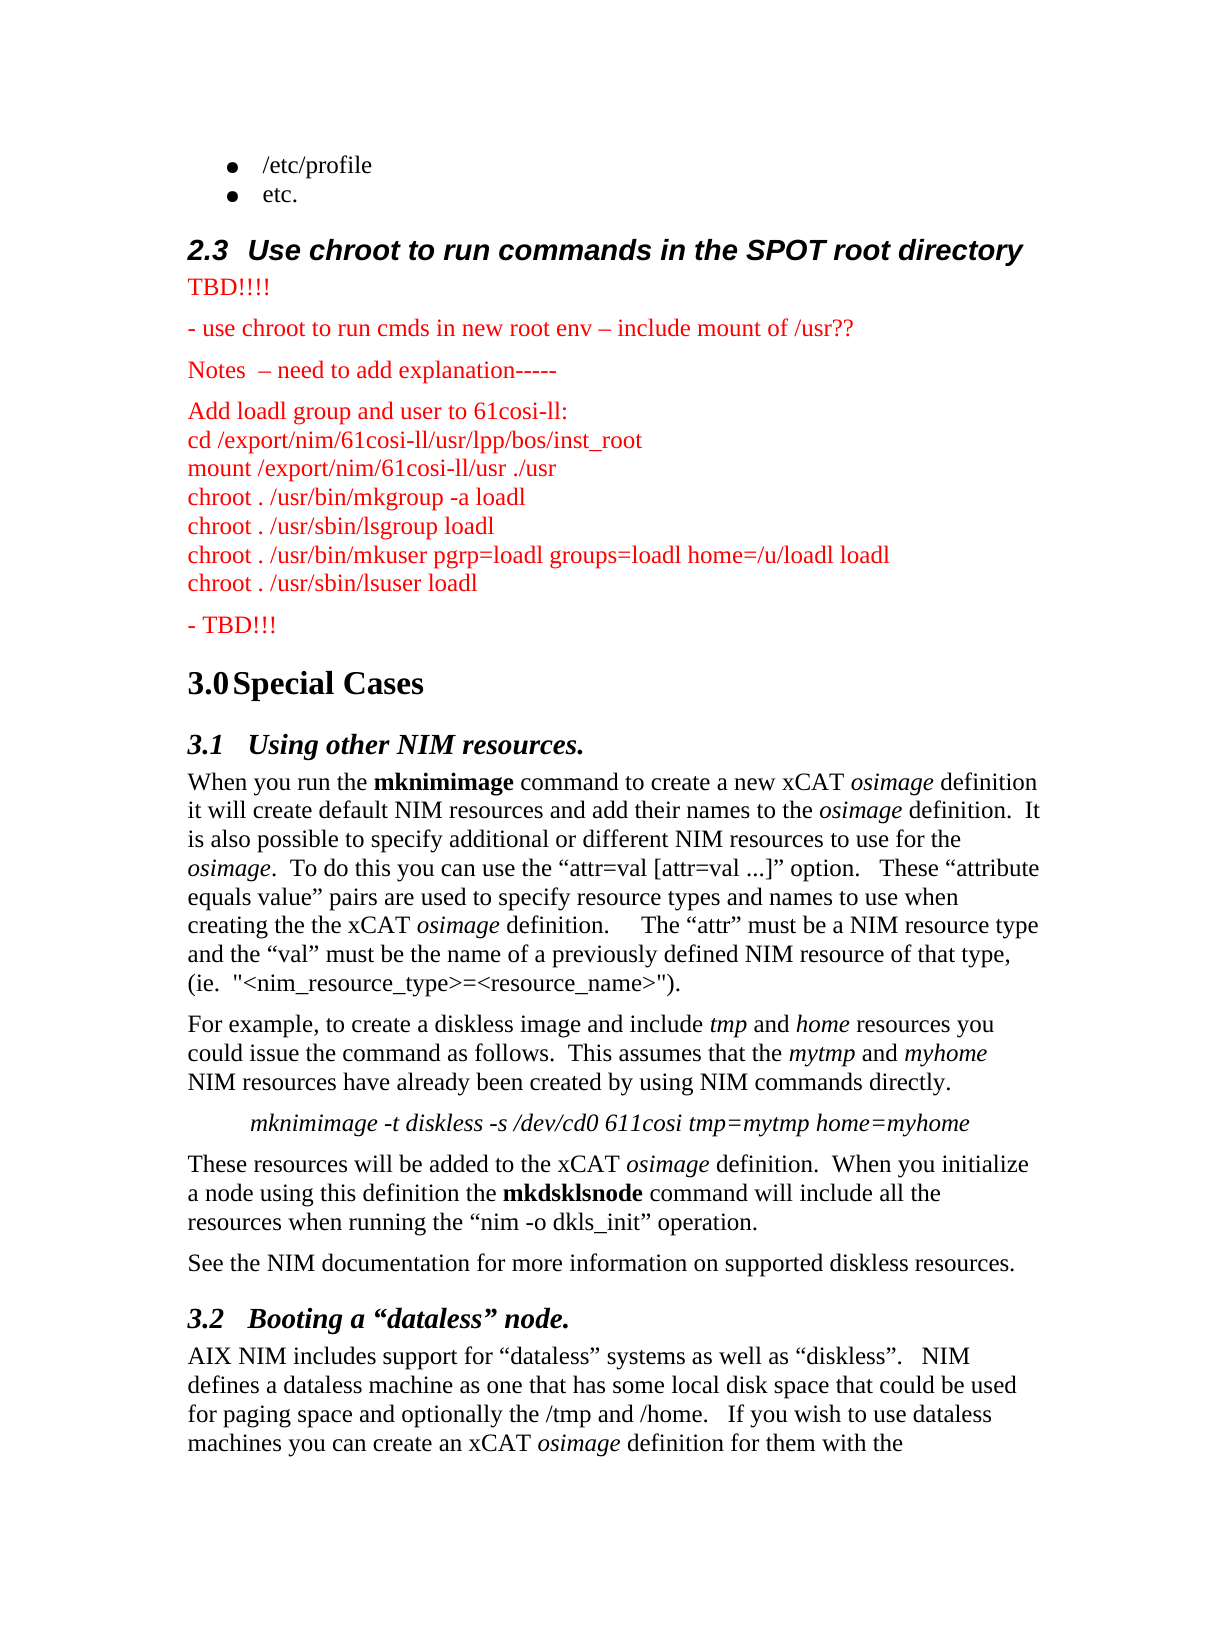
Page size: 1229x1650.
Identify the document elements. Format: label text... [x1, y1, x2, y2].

text - TBD!!! [187, 610, 1041, 638]
subtitle Special Cases [187, 663, 1041, 702]
subtitle Use chroot to run commands in the SPOT root directory [187, 232, 1041, 266]
subtitle Using other NIM resources. [187, 727, 1041, 760]
text AIX NIM includes support for “dataless” systems as well as “diskless”. NIM defines a dataless machine as one that has some local disk space that could be used for paging space and optionally the /tmp and /home. If you wish to use dataless machines you can create an xCAT osimage definition for them with the [187, 1341, 1041, 1456]
text - use chroot to run cmds in new root env – include mount of /usr?? [187, 313, 1041, 342]
text Notes – need to add explanation----- [187, 355, 1041, 383]
list /etc/profile [225, 150, 1041, 179]
subtitle Booting a “dataless” node. [187, 1302, 1041, 1335]
text Add loadl group and user to 61cosi-ll: cd /export/nim/61cosi-ll/usr/lpp/bos/inst_root mount /export/nim/61cosi-ll/usr ./usr chroot . /usr/bin/mkgroup -a loadl chroot . /usr/sbin/lsgroup loadl chroot . /usr/bin/mkuser pgrp=loadl groups=loadl home=/u/loadl loadl chroot . /usr/sbin/lsuser loadl [187, 396, 1041, 597]
text mknimimage -t diskless -s /dev/cd0 611cosi tmp=mytmp home=myhome [187, 1108, 1041, 1137]
text See the NIM documentation for more information on supported diskless resources. [187, 1248, 1041, 1277]
list etc. [225, 179, 1041, 207]
list When you run the mknimimage command to create a new xCAT osimage definition it will create default NIM resources and add their names to the osimage definition. It is also possible to specify additional or different NIM resources to use for the osimage. To do this you can use the “attr=val [attr=val ...]” option. These “attribute equals value” pairs are used to specify resource types and names to use when creating the the xCAT osimage definition. The “attr” must be a NIM resource type and the “val” must be the name of a previously defined NIM resource of that type, (ie. "<nim_resource_type>=<resource_name>"). [150, 767, 1041, 997]
text TBD!!!! [187, 272, 1041, 301]
text These resources will be added to the xCAT osimage definition. When you initialize a node using this definition the mkdsklsnode command will include all the resources when running the “nim -o dkls_init” operation. [187, 1149, 1041, 1235]
text For example, to create a diskless image and include tmp and home resources you could issue the command as follows. This assumes that the mytmp and myhome NIM resources have already been created by using NIM commands directly. [187, 1009, 1041, 1095]
